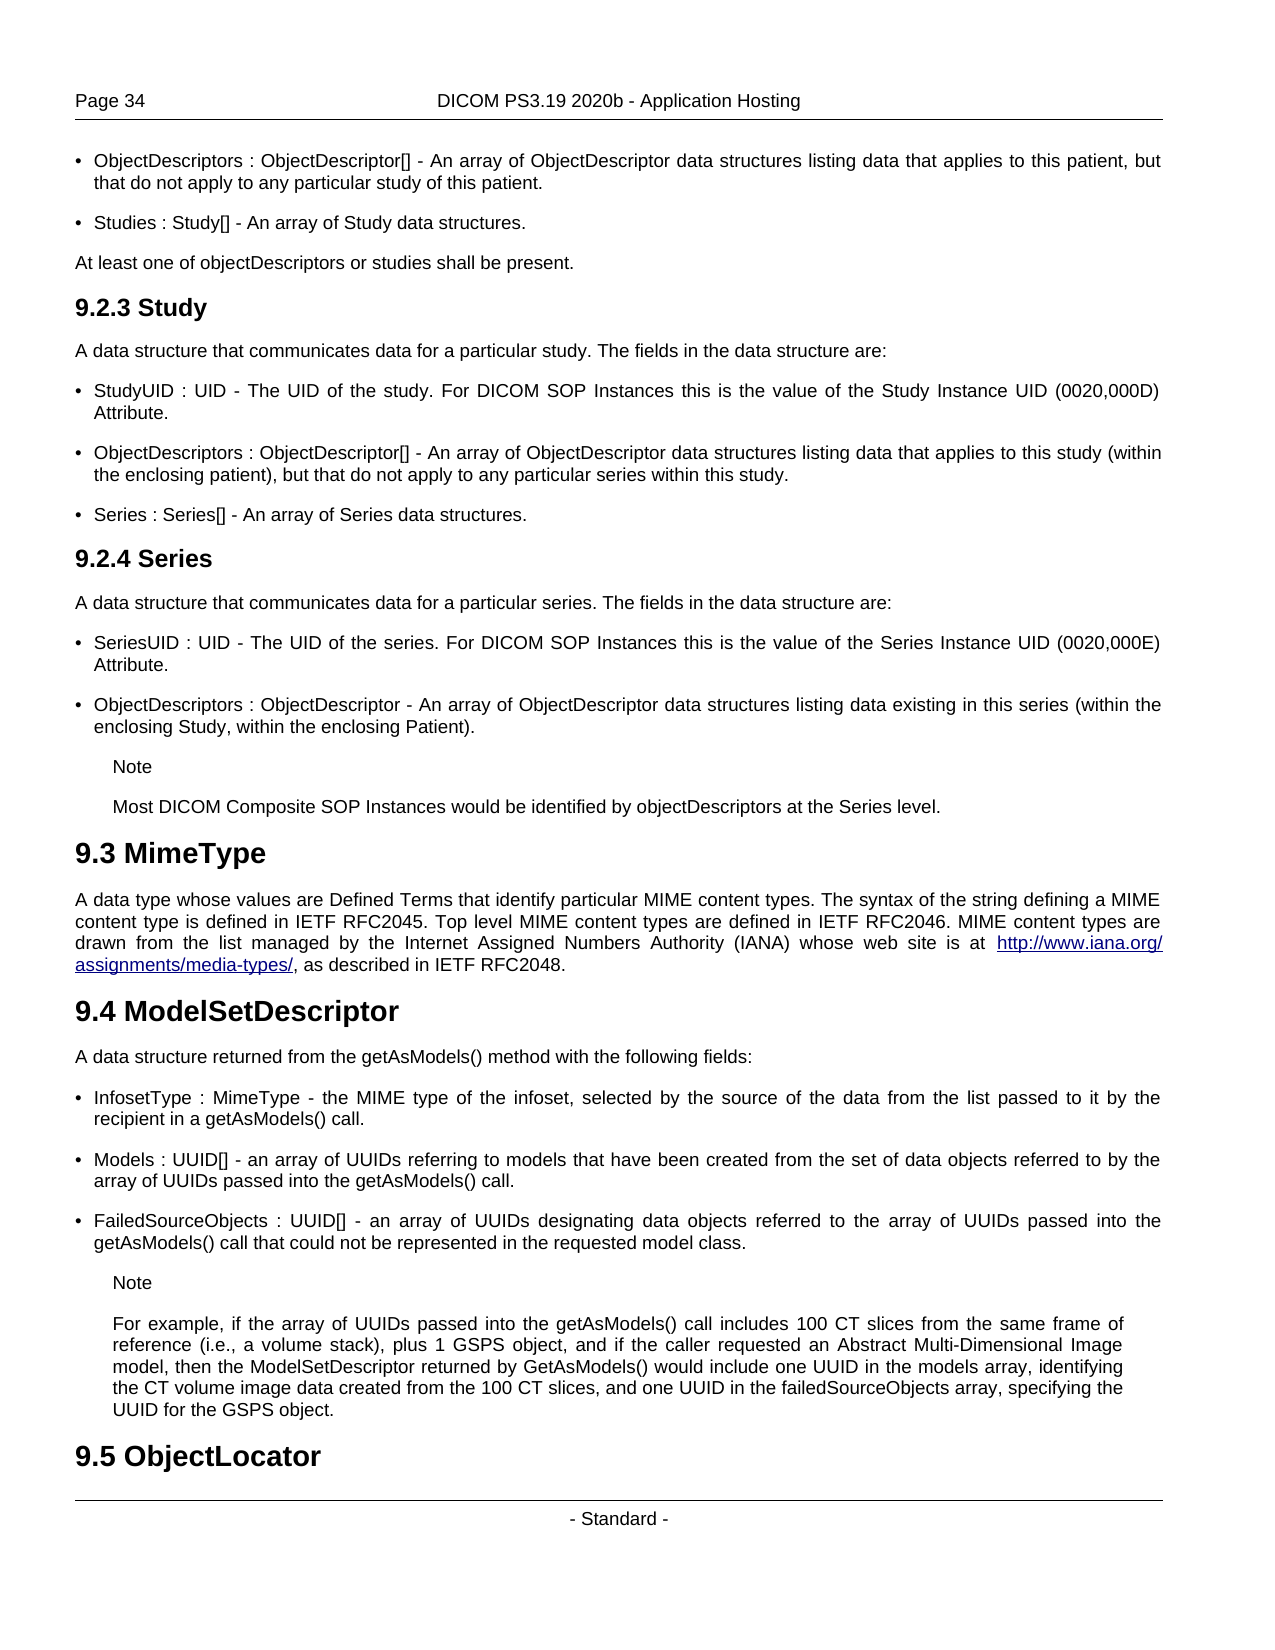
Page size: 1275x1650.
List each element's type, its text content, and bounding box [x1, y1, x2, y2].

text A data structure that communicates data for a particular study. The fields in the data structure are: [75, 340, 1162, 362]
text 9.4 ModelSetDescriptor [75, 994, 1162, 1027]
text 9.5 ObjectLocator [75, 1439, 1162, 1472]
text Note [112, 756, 1125, 777]
text A data structure that communicates data for a particular series. The fields in the data structure are: [75, 592, 1162, 613]
text 9.2.3 Study [75, 292, 1162, 321]
text • Models : UUID[] - an array of UUIDs referring to models that have been created from the set of data objects referred to by the array of UUIDs passed into the getAsModels() call. [75, 1148, 1162, 1191]
text • SeriesUID : UID - The UID of the series. For DICOM SOP Instances this is the value of the Series Instance UID (0020,000E) Attribute. [75, 632, 1162, 675]
text • ObjectDescriptors : ObjectDescriptor[] - An array of ObjectDescriptor data structures listing data that applies to this study (within the enclosing patient), but that do not apply to any particular series within this study. [75, 442, 1162, 485]
text • Studies : Study[] - An array of Study data structures. [75, 212, 1162, 233]
text For example, if the array of UUIDs passed into the getAsModels() call includes 100 CT slices from the same frame of reference (i.e., a volume stack), plus 1 GSPS object, and if the caller requested an Abstract Multi-Dimensional Image model, then the ModelSetDescriptor returned by GetAsModels() would include one UUID in the models array, identifying the CT volume image data created from the 100 CT slices, and one UUID in the failedSourceObjects array, specifying the UUID for the GSPS object. [112, 1312, 1125, 1420]
text 9.3 MimeType [75, 837, 1162, 870]
text • FailedSourceObjects : UUID[] - an array of UUIDs designating data objects referred to the array of UUIDs passed into the getAsModels() call that could not be represented in the requested model class. [75, 1210, 1162, 1253]
text • ObjectDescriptors : ObjectDescriptor - An array of ObjectDescriptor data structures listing data existing in this series (within the enclosing Study, within the enclosing Patient). [75, 694, 1162, 737]
text A data type whose values are Defined Terms that identify particular MIME content types. The syntax of the string defining a MIME content type is defined in IETF RFC2045. Top level MIME content types are defined in IETF RFC2046. MIME content types are drawn from the list managed by the Internet Assigned Numbers Authority (IANA) whose web site is at http://​www.iana.org/​assignments/​media-types/, as described in IETF RFC2048. [75, 889, 1162, 975]
text 9.2.4 Series [75, 544, 1162, 573]
text At least one of objectDescriptors or studies shall be present. [75, 252, 1162, 274]
text A data structure returned from the getAsModels() method with the following fields: [75, 1046, 1162, 1068]
text • InfosetType : MimeType - the MIME type of the infoset, selected by the source of the data from the list passed to it by the recipient in a getAsModels() call. [75, 1086, 1162, 1129]
text • StudyUID : UID - The UID of the study. For DICOM SOP Instances this is the value of the Study Instance UID (0020,000D) Attribute. [75, 380, 1162, 423]
text Note [112, 1272, 1125, 1294]
text • Series : Series[] - An array of Series data structures. [75, 504, 1162, 526]
text • ObjectDescriptors : ObjectDescriptor[] - An array of ObjectDescriptor data structures listing data that applies to this patient, but that do not apply to any particular study of this patient. [75, 150, 1162, 193]
text Most DICOM Composite SOP Instances would be identified by objectDescriptors at the Series level. [112, 796, 1125, 818]
